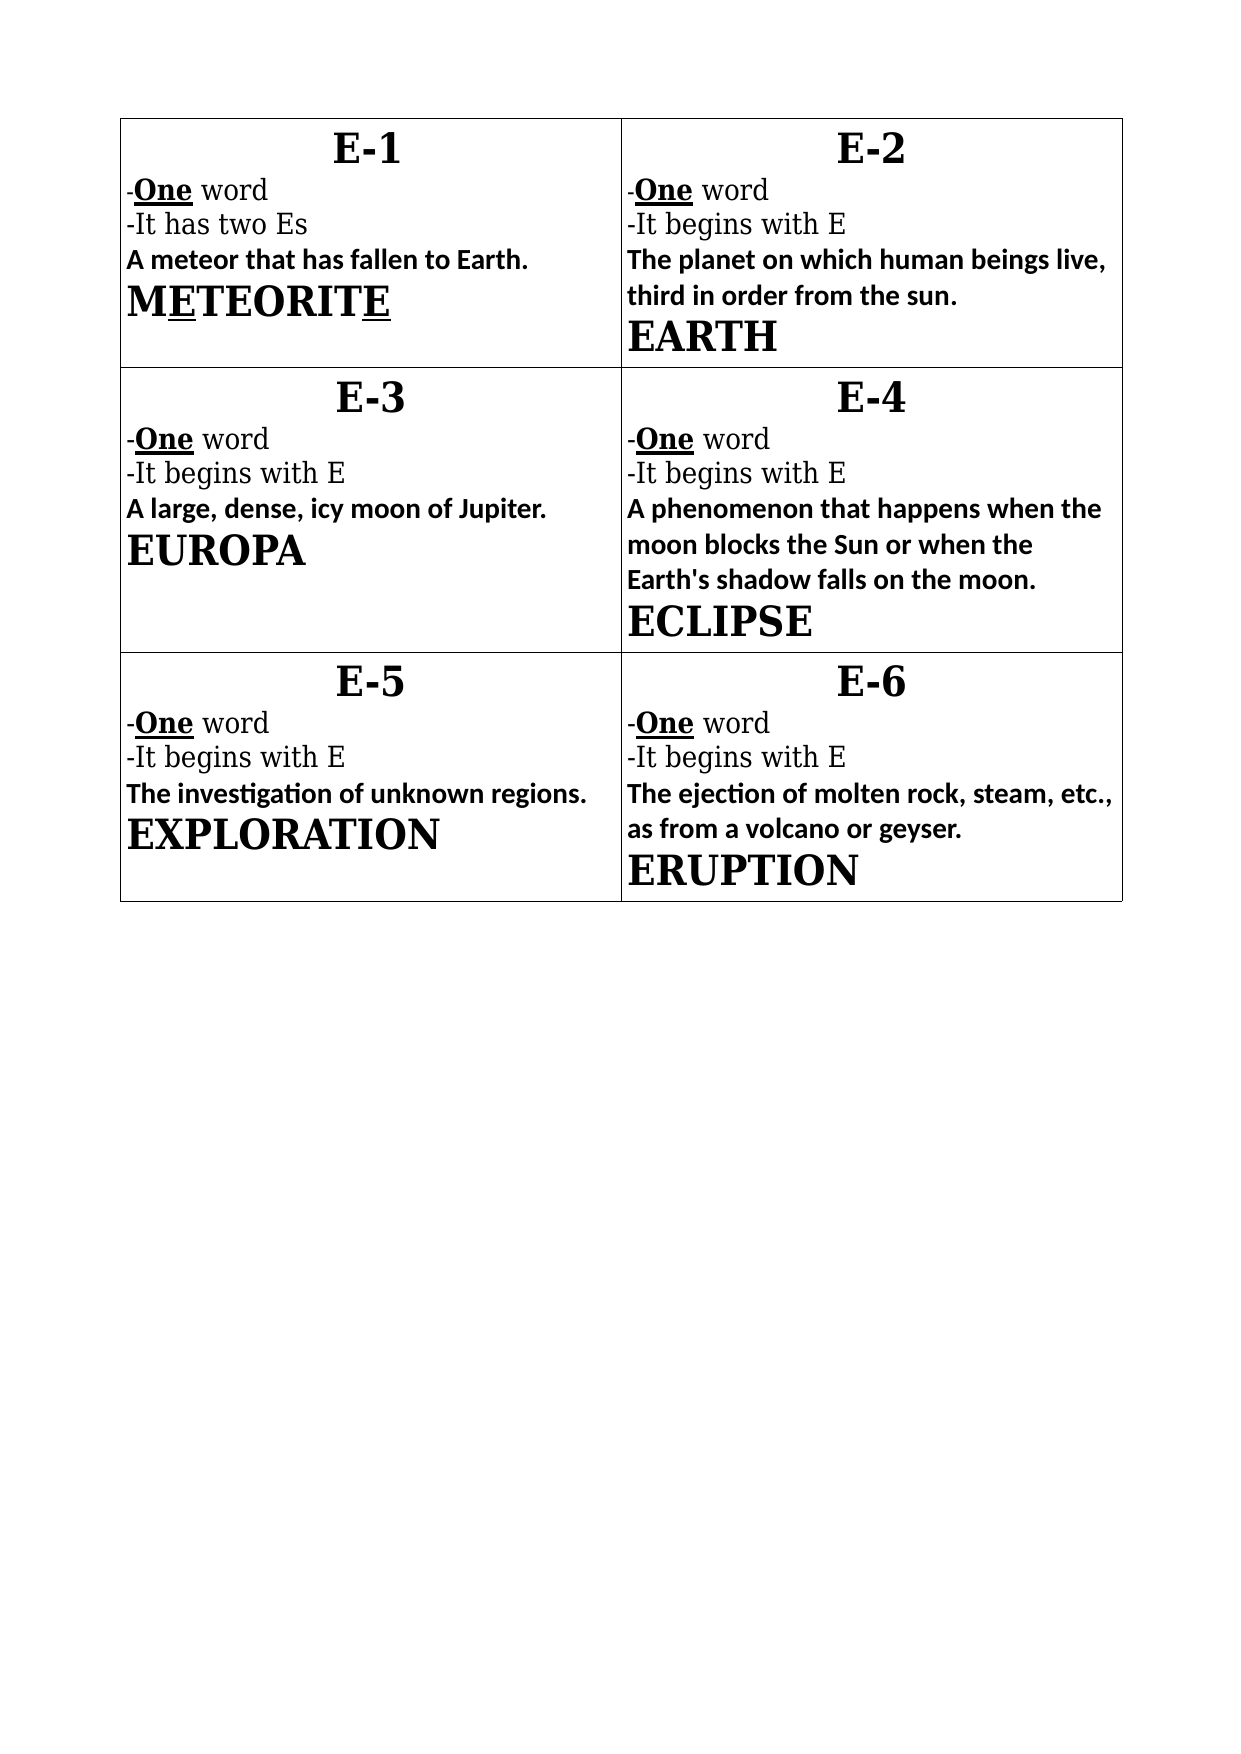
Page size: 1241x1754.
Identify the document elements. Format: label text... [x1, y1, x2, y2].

table_cell E-3 -One word -It begins with E A large, dense, icy moon of Jupiter. EUROPA [121, 368, 621, 652]
table_header E-2 -One word -It begins with E The planet on which human beings live, third in order from the sun. EARTH [622, 119, 1122, 367]
table_cell E-5 -One word -It begins with E The investigation of unknown regions. EXPLORATION [121, 653, 621, 901]
table_cell E-6 -One word -It begins with E The ejection of molten rock, steam, etc., as from a volcano or geyser. ERUPTION [622, 653, 1122, 901]
table_header E-1 -One word -It has two Es A meteor that has fallen to Earth. METEORITE [121, 119, 621, 367]
table_cell E-4 -One word -It begins with E A phenomenon that happens when the moon blocks the Sun or when the Earth's shadow falls on the moon. ECLIPSE [622, 368, 1122, 652]
